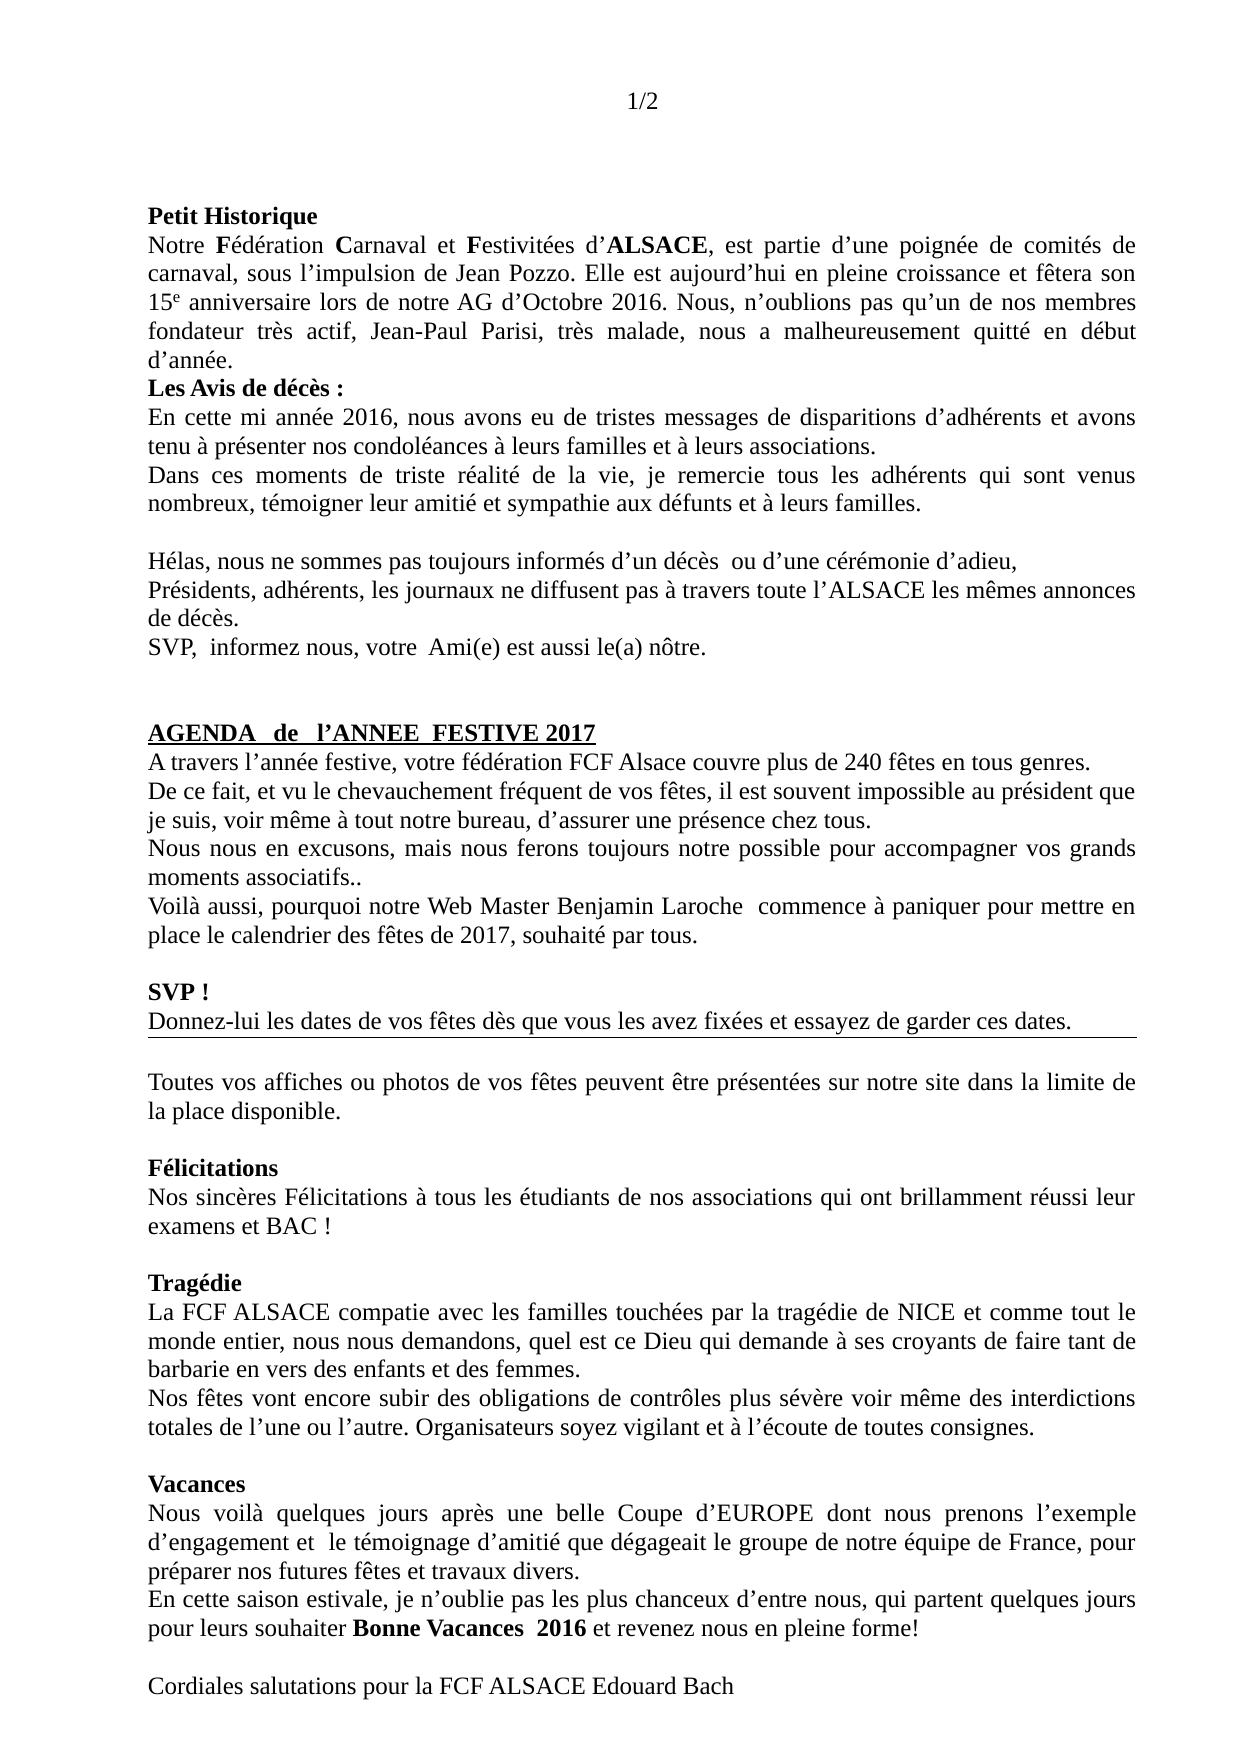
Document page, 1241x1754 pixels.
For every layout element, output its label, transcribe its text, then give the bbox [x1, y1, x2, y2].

text De ce fait, et vu le chevauchement fréquent de vos fêtes, il est souvent impossible au président que je suis, voir même à tout notre bureau, d’assurer une présence chez tous. [148, 776, 1137, 833]
text Petit Historique [148, 201, 1137, 230]
text En cette mi année 2016, nous avons eu de tristes messages de disparitions d’adhérents et avons tenu à présenter nos condoléances à leurs familles et à leurs associations. [148, 402, 1137, 460]
text SVP, informez nous, votre Ami(e) est aussi le(a) nôtre. [148, 632, 1137, 661]
text SVP ! [148, 977, 1137, 1006]
text A travers l’année festive, votre fédération FCF Alsace couvre plus de 240 fêtes en tous genres. [148, 747, 1137, 776]
text Félicitations [148, 1153, 1137, 1182]
text Toutes vos affiches ou photos de vos fêtes peuvent être présentées sur notre site dans la limite de la place disponible. [148, 1067, 1137, 1124]
text Nos fêtes vont encore subir des obligations de contrôles plus sévère voir même des interdictions totales de l’une ou l’autre. Organisateurs soyez vigilant et à l’écoute de toutes consignes. [148, 1383, 1137, 1441]
text Tragédie [148, 1268, 1137, 1297]
text Les Avis de décès : [148, 373, 1137, 402]
text Nos sincères Félicitations à tous les étudiants de nos associations qui ont brillamment réussi leur examens et BAC ! [148, 1182, 1137, 1239]
text Nous voilà quelques jours après une belle Coupe d’EUROPE dont nous prenons l’exemple d’engagement et le témoignage d’amitié que dégageait le groupe de notre équipe de France, pour préparer nos futures fêtes et travaux divers. [148, 1498, 1137, 1584]
text Dans ces moments de triste réalité de la vie, je remercie tous les adhérents qui sont venus nombreux, témoigner leur amitié et sympathie aux défunts et à leurs familles. [148, 460, 1137, 517]
text AGENDA de l’ANNEE FESTIVE 2017 [148, 718, 1137, 747]
text La FCF ALSACE compatie avec les familles touchées par la tragédie de NICE et comme tout le monde entier, nous nous demandons, quel est ce Dieu qui demande à ses croyants de faire tant de barbarie en vers des enfants et des femmes. [148, 1297, 1137, 1383]
text Voilà aussi, pourquoi notre Web Master Benjamin Laroche commence à paniquer pour mettre en place le calendrier des fêtes de 2017, souhaité par tous. [148, 891, 1137, 948]
text Cordiales salutations pour la FCF ALSACE Edouard Bach [148, 1671, 1137, 1699]
text 1/2 [148, 86, 1137, 115]
text Vacances [148, 1469, 1137, 1498]
text Nous nous en excusons, mais nous ferons toujours notre possible pour accompagner vos grands moments associatifs.. [148, 833, 1137, 891]
text Donnez-lui les dates de vos fêtes dès que vous les avez fixées et essayez de garder ces dates. [148, 1006, 1137, 1037]
text Hélas, nous ne sommes pas toujours informés d’un décès ou d’une cérémonie d’adieu, [148, 546, 1137, 575]
text En cette saison estivale, je n’oublie pas les plus chanceux d’entre nous, qui partent quelques jours pour leurs souhaiter Bonne Vacances 2016 et revenez nous en pleine forme! [148, 1584, 1137, 1642]
text Notre Fédération Carnaval et Festivitées d’ALSACE, est partie d’une poignée de comités de carnaval, sous l’impulsion de Jean Pozzo. Elle est aujourd’hui en pleine croissance et fêtera son 15e anniversaire lors de notre AG d’Octobre 2016. Nous, n’oublions pas qu’un de nos membres fondateur très actif, Jean-Paul Parisi, très malade, nous a malheureusement quitté en début d’année. [148, 230, 1137, 373]
text Présidents, adhérents, les journaux ne diffusent pas à travers toute l’ALSACE les mêmes annonces de décès. [148, 575, 1137, 632]
